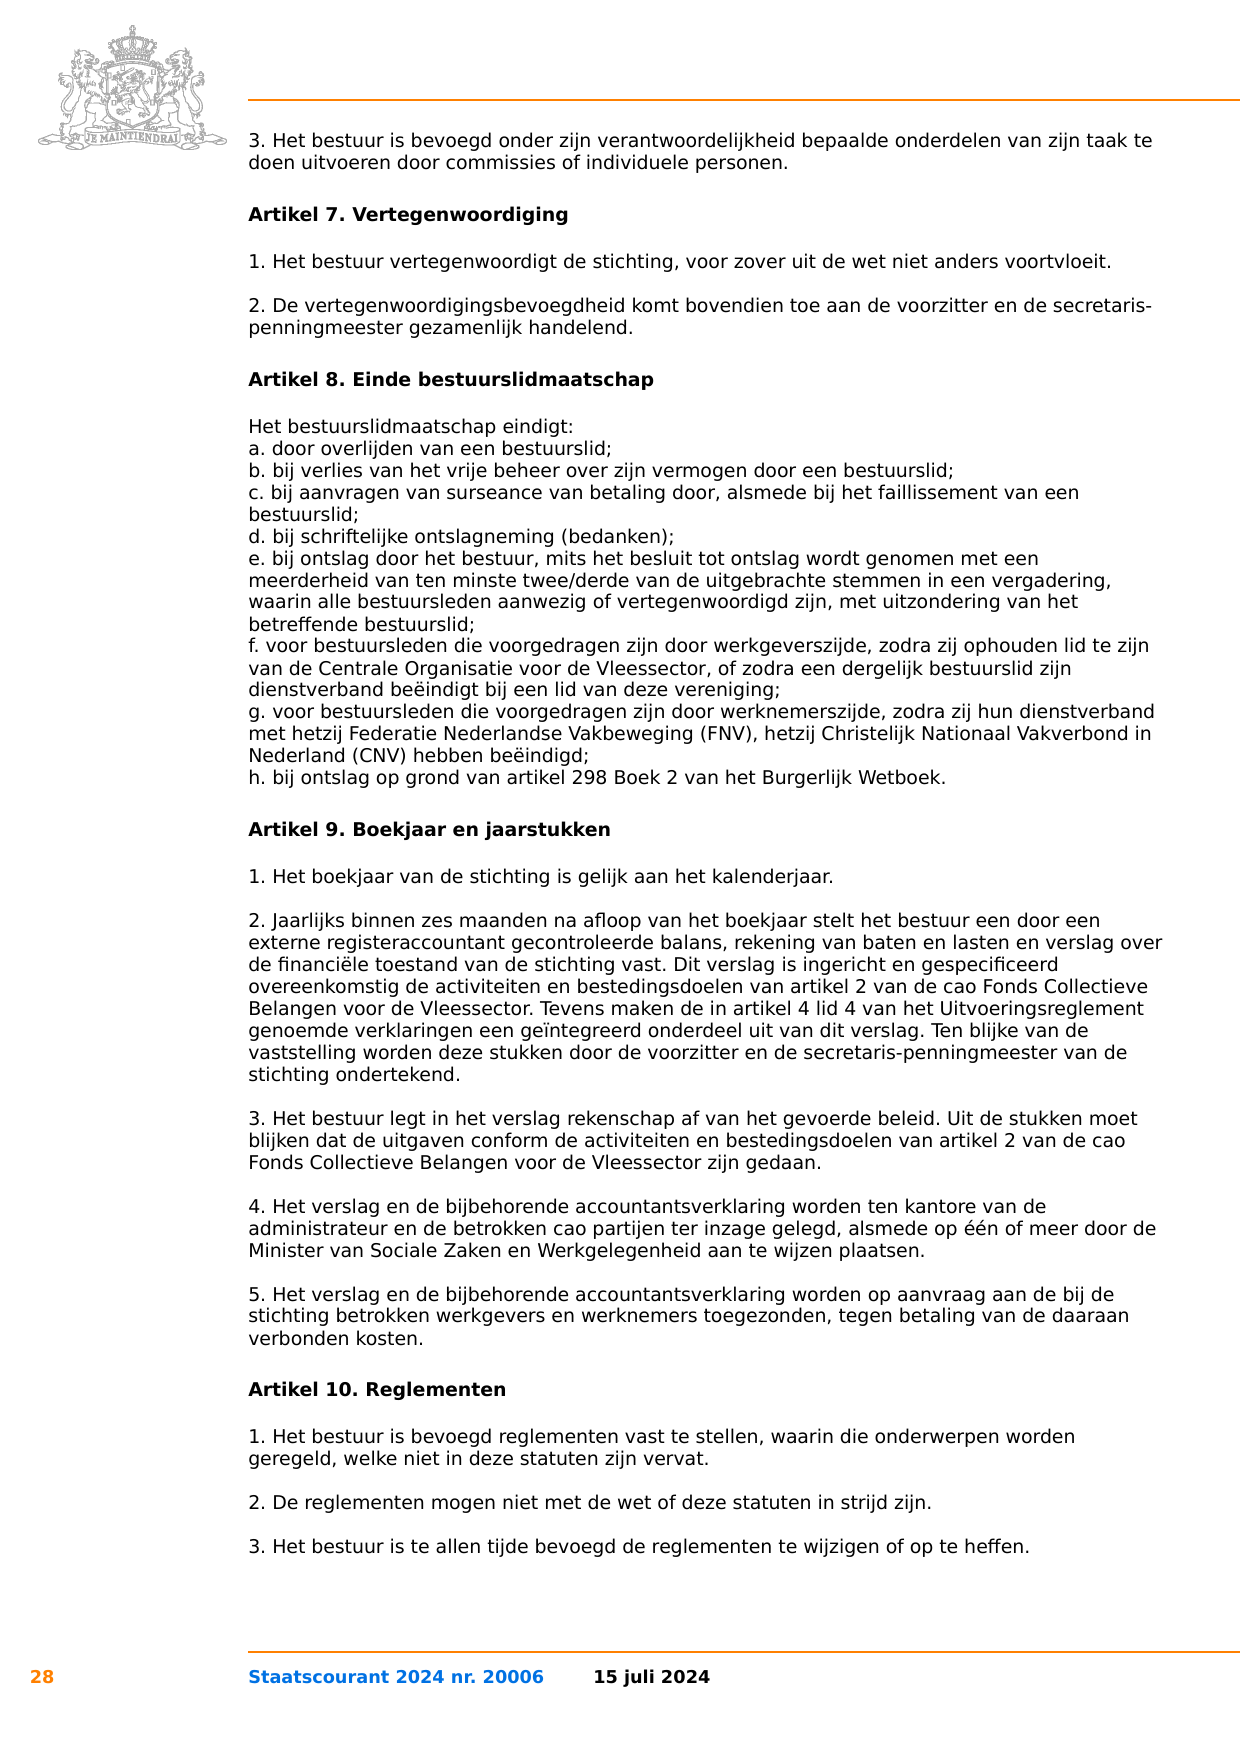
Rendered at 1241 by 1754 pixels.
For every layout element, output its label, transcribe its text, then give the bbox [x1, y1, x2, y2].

subtitle Artikel 7. Vertegenwoordiging [248, 204, 1163, 226]
text d. bij schriftelijke ontslagneming (bedanken); [248, 526, 1163, 547]
text 3. Het bestuur legt in het verslag rekenschap af van het gevoerde beleid. Uit de stukken moet blijken dat de uitgaven conform de activiteiten en bestedingsdoelen van artikel 2 van de cao Fonds Collectieve Belangen voor de Vleessector zijn gedaan. [248, 1108, 1163, 1174]
text 1. Het boekjaar van de stichting is gelijk aan het kalenderjaar. [248, 866, 1163, 888]
text 3. Het bestuur is te allen tijde bevoegd de reglementen te wijzigen of op te heffen. [248, 1536, 1163, 1558]
text 4. Het verslag en de bijbehorende accountantsverklaring worden ten kantore van de administrateur en de betrokken cao partijen ter inzage gelegd, alsmede op één of meer door de Minister van Sociale Zaken en Werkgelegenheid aan te wijzen plaatsen. [248, 1196, 1163, 1262]
subtitle Artikel 10. Reglementen [248, 1379, 1163, 1401]
picture [38, 25, 227, 150]
subtitle Artikel 8. Einde bestuurslidmaatschap [248, 369, 1163, 391]
text f. voor bestuursleden die voorgedragen zijn door werkgeverszijde, zodra zij ophouden lid te zijn van de Centrale Organisatie voor de Vleessector, of zodra een dergelijk bestuurslid zijn dienstverband beëindigt bij een lid van deze vereniging; [248, 635, 1163, 701]
text e. bij ontslag door het bestuur, mits het besluit tot ontslag wordt genomen met een meerderheid van ten minste twee/derde van de uitgebrachte stemmen in een vergadering, waarin alle bestuursleden aanwezig of vertegenwoordigd zijn, met uitzondering van het betreffende bestuurslid; [248, 547, 1163, 635]
text 2. De vertegenwoordigingsbevoegdheid komt bovendien toe aan de voorzitter en de secretaris-penningmeester gezamenlijk handelend. [248, 295, 1163, 339]
text a. door overlijden van een bestuurslid; [248, 438, 1163, 459]
text h. bij ontslag op grond van artikel 298 Boek 2 van het Burgerlijk Wetboek. [248, 767, 1163, 789]
text 5. Het verslag en de bijbehorende accountantsverklaring worden op aanvraag aan de bij de stichting betrokken werkgevers en werknemers toegezonden, tegen betaling van de daaraan verbonden kosten. [248, 1283, 1163, 1349]
text g. voor bestuursleden die voorgedragen zijn door werknemerszijde, zodra zij hun dienstverband met hetzij Federatie Nederlandse Vakbeweging (FNV), hetzij Christelijk Nationaal Vakverbond in Nederland (CNV) hebben beëindigd; [248, 701, 1163, 767]
text Het bestuurslidmaatschap eindigt: [248, 416, 1163, 438]
text 1. Het bestuur is bevoegd reglementen vast te stellen, waarin die onderwerpen worden geregeld, welke niet in deze statuten zijn vervat. [248, 1426, 1163, 1470]
text 2. De reglementen mogen niet met de wet of deze statuten in strijd zijn. [248, 1492, 1163, 1514]
text 3. Het bestuur is bevoegd onder zijn verantwoordelijkheid bepaalde onderdelen van zijn taak te doen uitvoeren door commissies of individuele personen. [248, 130, 1163, 174]
text c. bij aanvragen van surseance van betaling door, alsmede bij het faillissement van een bestuurslid; [248, 482, 1163, 526]
text 1. Het bestuur vertegenwoordigt de stichting, voor zover uit de wet niet anders voortvloeit. [248, 251, 1163, 273]
text 2. Jaarlijks binnen zes maanden na afloop van het boekjaar stelt het bestuur een door een externe registeraccountant gecontroleerde balans, rekening van baten en lasten en verslag over de financiële toestand van de stichting vast. Dit verslag is ingericht en gespecificeerd overeenkomstig de activiteiten en bestedingsdoelen van artikel 2 van de cao Fonds Collectieve Belangen voor de Vleessector. Tevens maken de in artikel 4 lid 4 van het Uitvoeringsreglement genoemde verklaringen een geïntegreerd onderdeel uit van dit verslag. Ten blijke van de vaststelling worden deze stukken door de voorzitter en de secretaris-penningmeester van de stichting ondertekend. [248, 910, 1163, 1086]
text b. bij verlies van het vrije beheer over zijn vermogen door een bestuurslid; [248, 459, 1163, 482]
subtitle Artikel 9. Boekjaar en jaarstukken [248, 819, 1163, 841]
